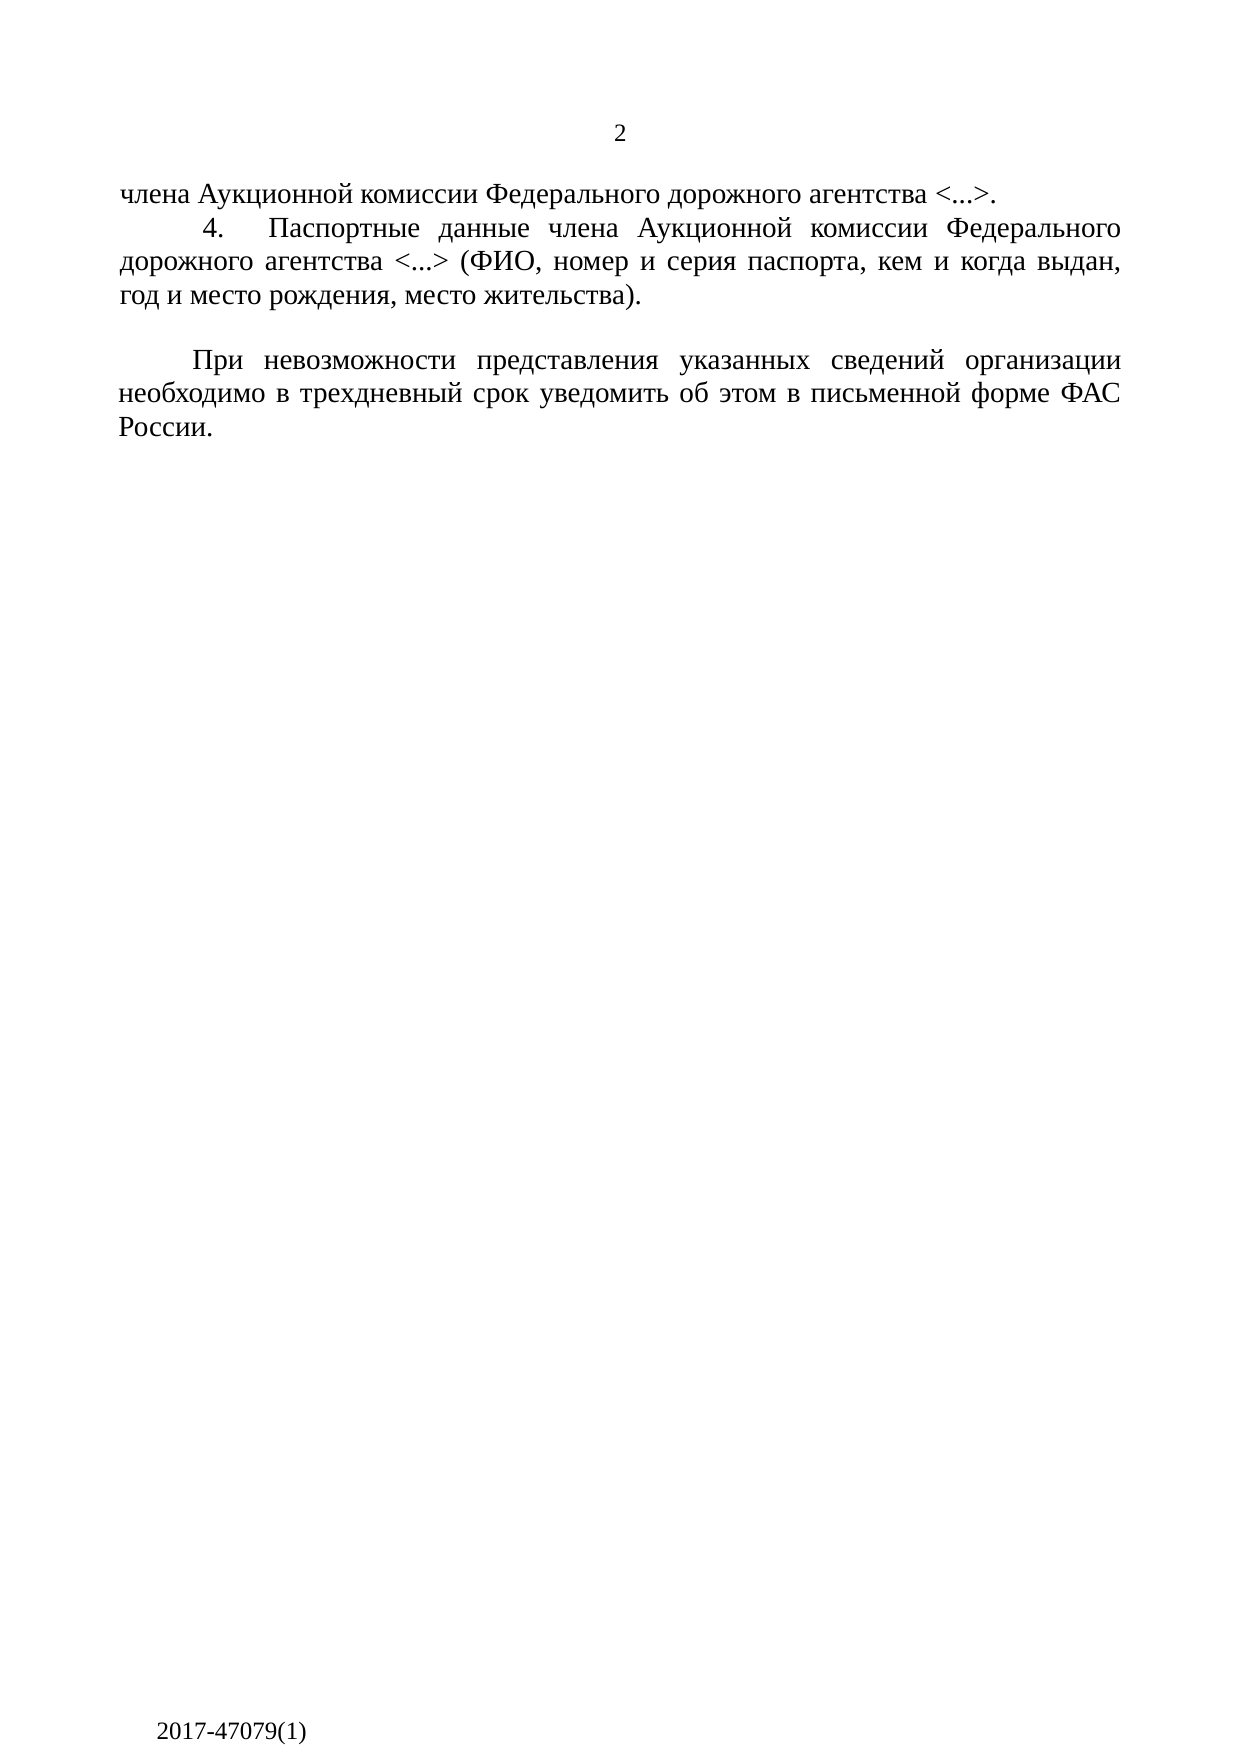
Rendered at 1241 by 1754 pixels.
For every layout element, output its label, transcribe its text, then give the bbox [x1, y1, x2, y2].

list члена Аукционной комиссии Федерального дорожного агентства <...>. [119, 176, 1122, 210]
list Паспортные данные члена Аукционной комиссии Федерального дорожного агентства <...> (ФИО, номер и серия паспорта, кем и когда выдан, год и место рождения, место жительства). [119, 210, 1122, 311]
text При невозможности представления указанных сведений организации необходимо в трехдневный срок уведомить об этом в письменной форме ФАС России. [118, 342, 1122, 442]
